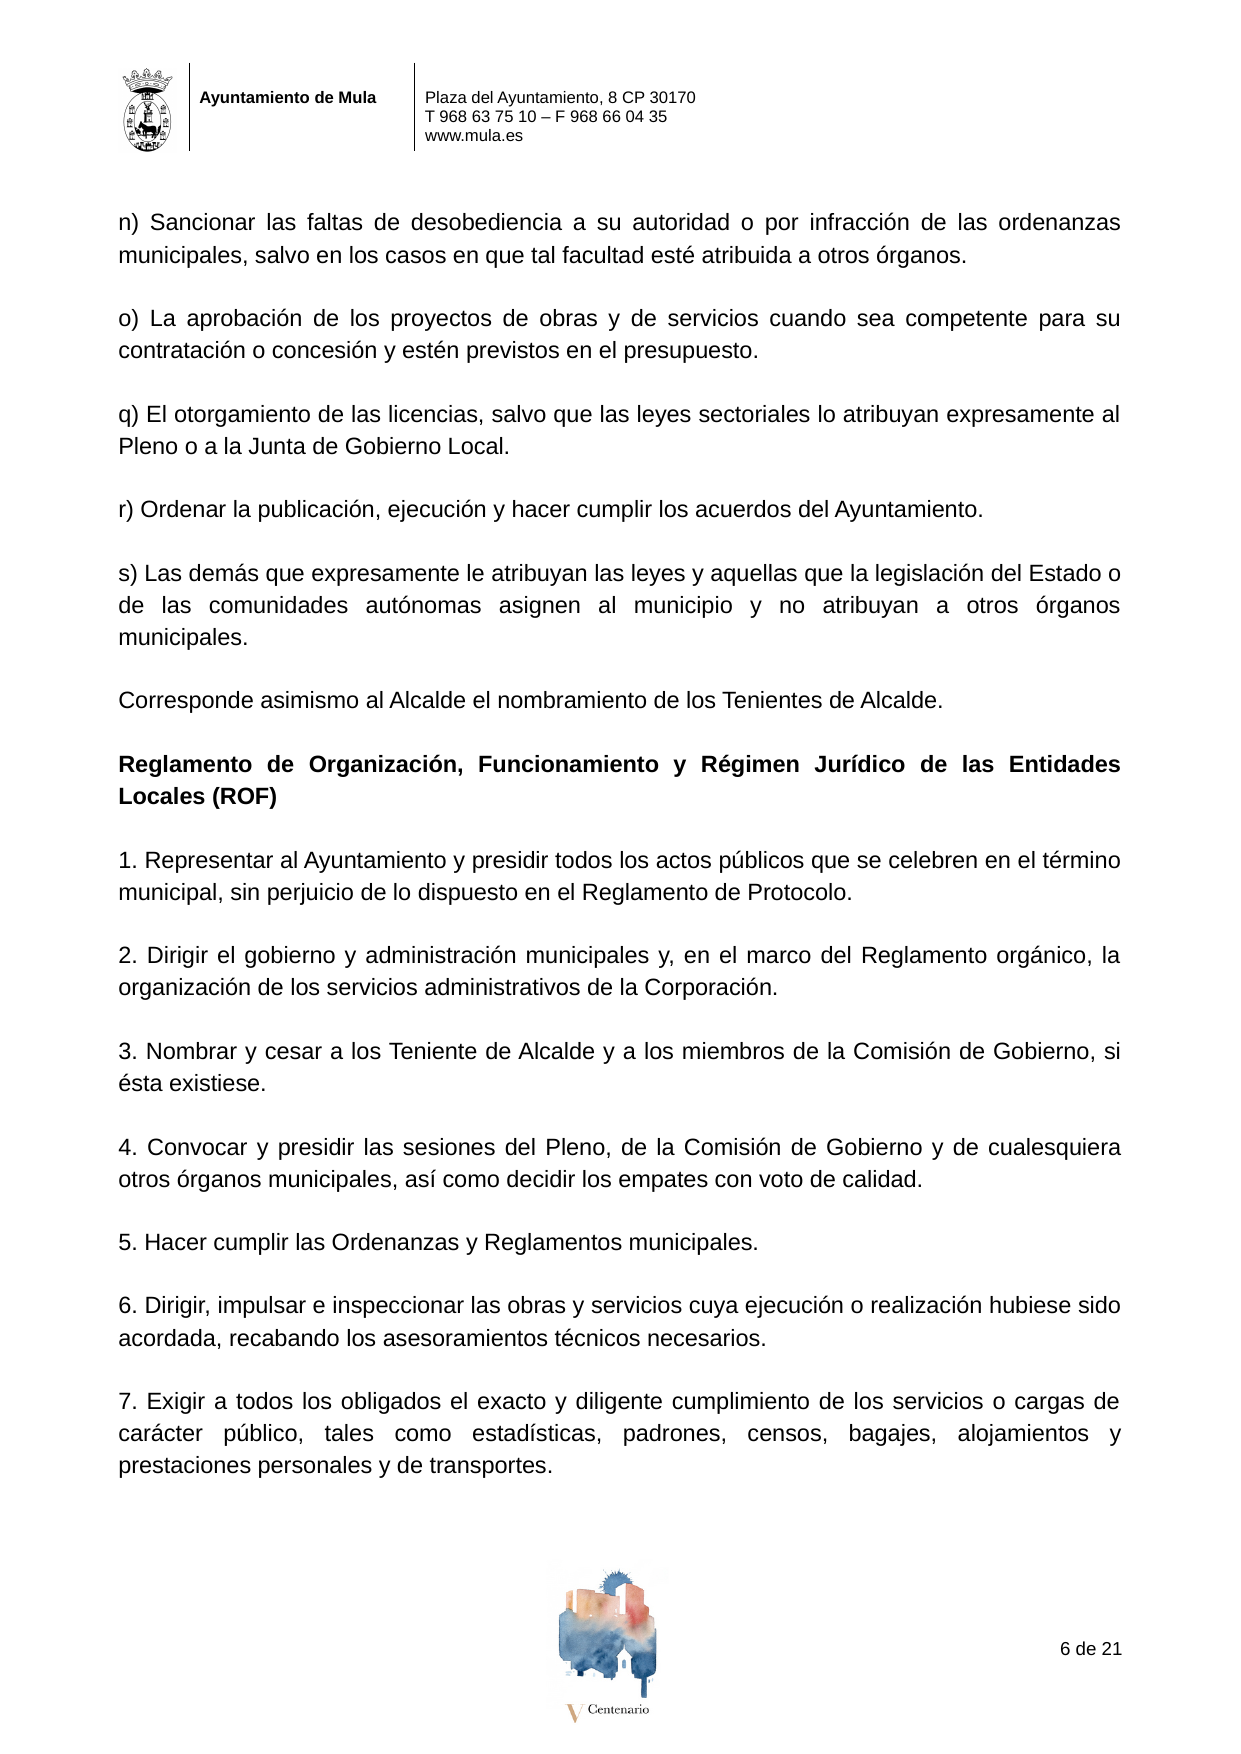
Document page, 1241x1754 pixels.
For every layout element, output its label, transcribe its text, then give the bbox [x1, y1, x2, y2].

text 4. Convocar y presidir las sesiones del Pleno, de la Comisión de Gobierno y de cualesquiera otros órganos municipales, así como decidir los empates con voto de calidad. [118, 1133, 1122, 1192]
text 6. Dirigir, impulsar e inspeccionar las obras y servicios cuya ejecución o realización hubiese sido acordada, recabando los asesoramientos técnicos necesarios. [118, 1292, 1122, 1351]
text n) Sancionar las faltas de desobediencia a su autoridad o por infracción de las ordenanzas municipales, salvo en los casos en que tal facultad esté atribuida a otros órganos. [118, 209, 1122, 268]
text o) La aprobación de los proyectos de obras y de servicios cuando sea competente para su contratación o concesión y estén previstos en el presupuesto. [118, 304, 1122, 363]
picture [117, 68, 177, 153]
text 5. Hacer cumplir las Ordenanzas y Reglamentos municipales. [118, 1228, 1122, 1255]
text r) Ordenar la publicación, ejecución y hacer cumplir los acuerdos del Ayuntamiento. [118, 496, 1122, 523]
text 2. Dirigir el gobierno y administración municipales y, en el marco del Reglamento orgánico, la organización de los servicios administrativos de la Corporación. [118, 942, 1122, 1001]
text Reglamento de Organización, Funcionamiento y Régimen Jurídico de las Entidades Locales (ROF) [118, 750, 1122, 809]
text 3. Nombrar y cesar a los Teniente de Alcalde y a los miembros de la Comisión de Gobierno, si ésta existiese. [118, 1037, 1122, 1096]
text Corresponde asimismo al Alcalde el nombramiento de los Tenientes de Alcalde. [118, 687, 1122, 714]
text 7. Exigir a todos los obligados el exacto y diligente cumplimiento de los servicios o cargas de carácter público, tales como estadísticas, padrones, censos, bagajes, alojamientos y prestaciones personales y de transportes. [118, 1388, 1122, 1479]
text 1. Representar al Ayuntamiento y presidir todos los actos públicos que se celebren en el término municipal, sin perjuicio de lo dispuesto en el Reglamento de Protocolo. [118, 846, 1122, 905]
text q) El otorgamiento de las licencias, salvo que las leyes sectoriales lo atribuyan expresamente al Pleno o a la Junta de Gobierno Local. [118, 400, 1122, 459]
picture [546, 1559, 669, 1731]
text s) Las demás que expresamente le atribuyan las leyes y aquellas que la legislación del Estado o de las comunidades autónomas asignen al municipio y no atribuyan a otros órganos municipales. [118, 559, 1122, 650]
